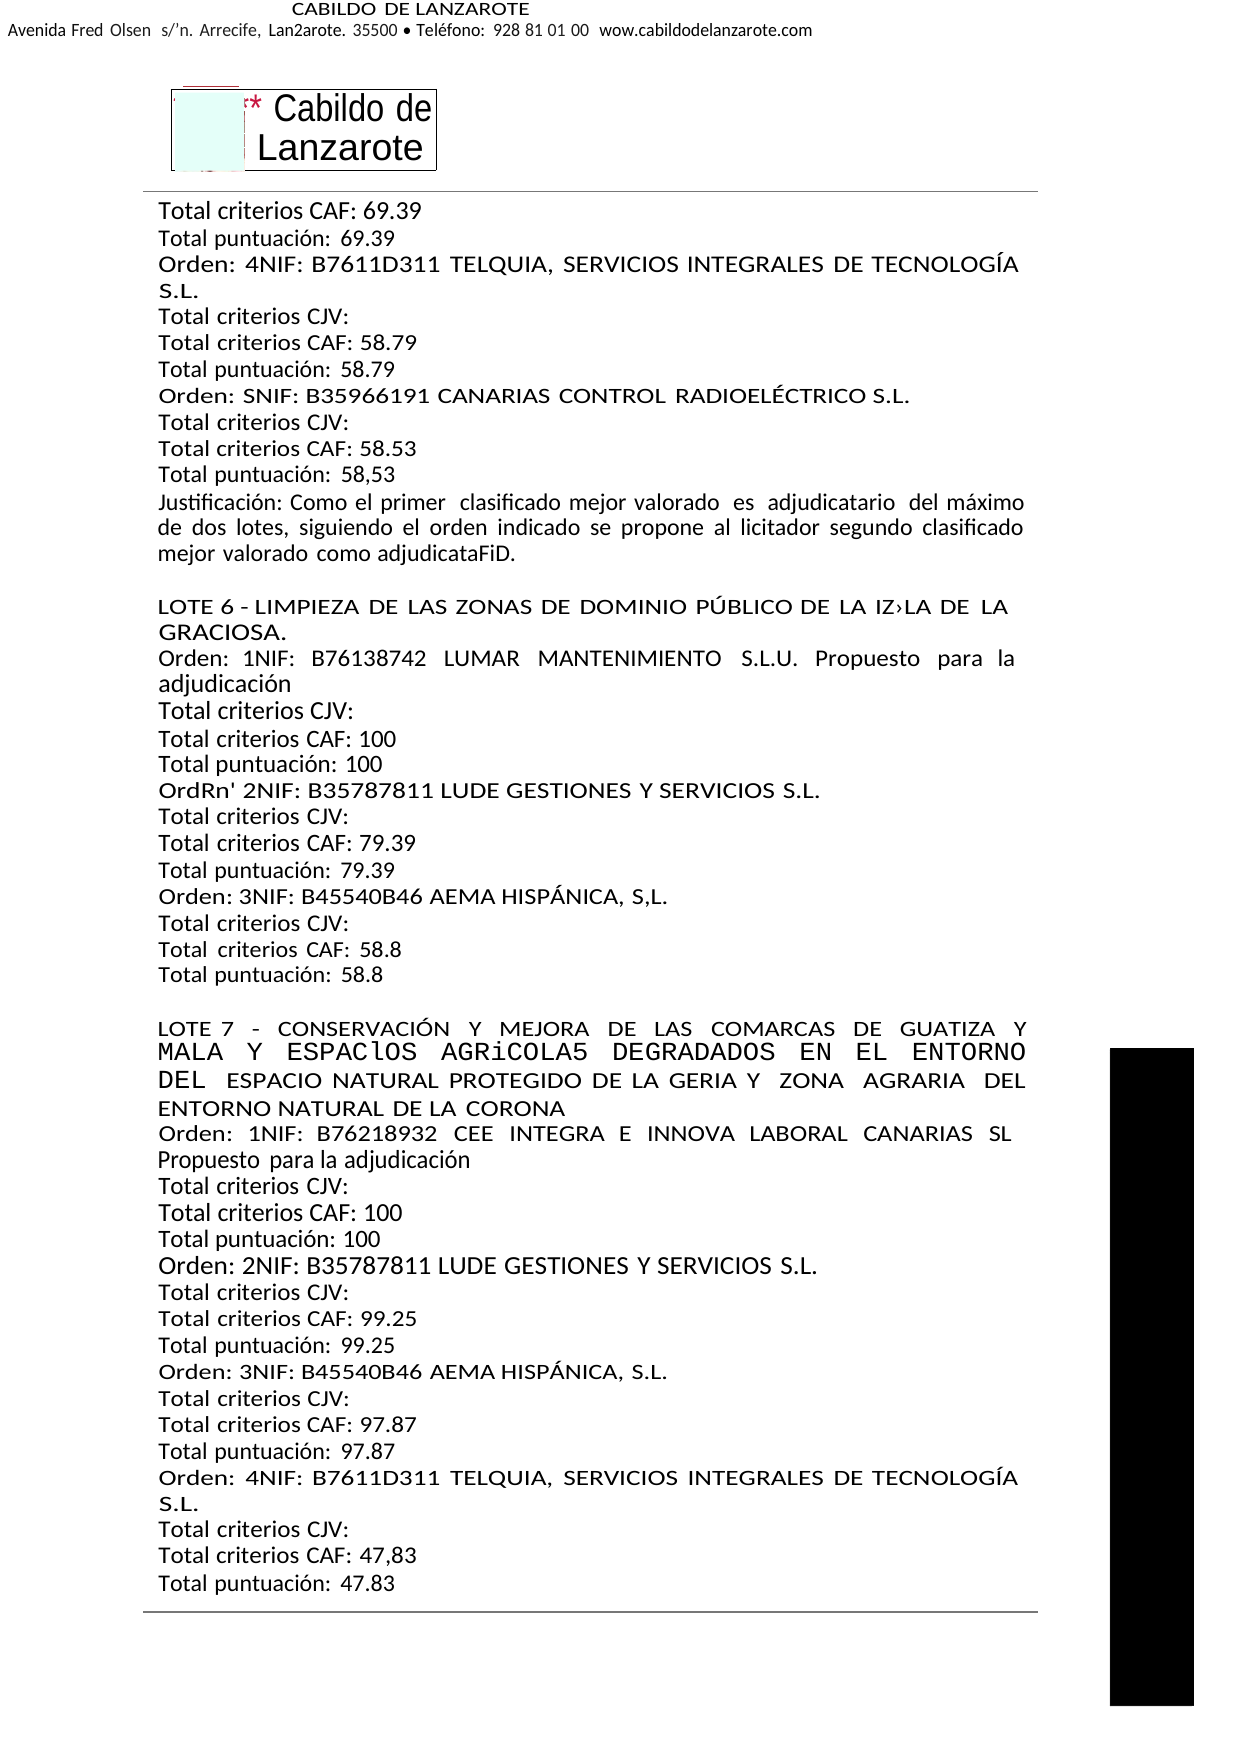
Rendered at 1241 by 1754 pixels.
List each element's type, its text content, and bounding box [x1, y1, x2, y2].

picture [1109, 1048, 1194, 1707]
text Total criterios CJV: [158, 409, 1101, 436]
text GRACIOSA. [158, 619, 1101, 646]
text Justificación: Como el primer clasificado mejor valorado es adjudicatario del máximo de dos lotes, siguiendo el orden indicado se propone al licitador segundo clasificado mejor valorado como adjudicataFiD. [157, 489, 1025, 567]
text Orden: 3NIF: B45540B46 AEMA HISPÁNICA, S.L. [158, 1359, 1101, 1385]
text Total puntuación: 99.25 [158, 1332, 1101, 1359]
text OrdRn' 2NIF: B35787811 LUDE GESTIONES Y SERVICIOS S.L. [158, 778, 1101, 803]
text Total criterios CJV: [158, 1174, 1101, 1200]
text Orden: 4NIF: B7611D311 TELQUIA, SERVICIOS INTEGRALES DE TECNOLOGÍA [158, 1464, 1101, 1491]
text Total puntuación: 97.87 [158, 1437, 1101, 1464]
text Total criterios CJV: [158, 909, 1101, 936]
text LOTE 7 - CONSERVACIÓN Y MEJORA DE LAS COMARCAS DE GUATIZA Y MALA Y ESPAClOS AGRiCOLA5 DEGRADADOS EN EL ENTORNO DEL ESPACIO NATURAL PROTEGIDO DE LA GERIA Y ZONA AGRARIA DEL ENTORNO NATURAL DE LA CORONA [157, 1017, 1027, 1122]
text Total criterios CJV: [158, 303, 1101, 330]
text S.L. [158, 1491, 1101, 1516]
text Total criterios CJV: [158, 1385, 1101, 1411]
text Orden: 3NIF: B45540B46 AEMA HISPÁNICA, S,L. [158, 883, 1101, 909]
text Total puntuación: 79.39 [158, 857, 1101, 883]
text Total criterios CJV: [158, 698, 1101, 725]
text Orden: 1NIF: B76138742 LUMAR MANTENIMIENTO S.L.U. Propuesto para la [158, 646, 1101, 671]
text Total puntuación: 47.83 [158, 1569, 1101, 1597]
text Total criterios CAF: 99.25 [158, 1306, 1101, 1332]
text Orden: SNIF: B35966191 CANARIAS CONTROL RADIOELÉCTRICO S.L. [158, 383, 1101, 409]
text Total criterios CAF: 58.8 Total puntuación: 58.8 [158, 937, 435, 988]
text Total puntuación: 58.79 [158, 356, 1101, 383]
text Total criterios CJV: [158, 1280, 1101, 1306]
text Total criterios CAF: 47,83 [158, 1543, 1101, 1569]
subtitle Total criterios CAF: 100 Total puntuación: 100 [158, 726, 435, 778]
text Total criterios CJV: [158, 1516, 1101, 1543]
picture [175, 148, 245, 172]
text Total puntuación: 69.39 [158, 225, 1101, 251]
text Total criterios CAF: 58.53 [158, 436, 1101, 461]
text Total puntuación: 58,53 [158, 461, 1101, 488]
text Total criterios CAF: 58.79 [158, 330, 1101, 356]
subtitle Propuesto para la adjudicación [157, 1146, 1101, 1174]
text Total criterios CAF: 97.87 [158, 1411, 1101, 1437]
text Total puntuación: 100 [158, 1227, 1101, 1253]
subtitle Total criterios CAF: 100 [158, 1200, 1101, 1227]
text LOTE 6 - LIMPIEZA DE LAS ZONAS DE DOMINIO PÚBLICO DE LA IZ›LA DE LA [157, 593, 1101, 619]
subtitle Total criterios CAF: 69.39 [158, 196, 1101, 225]
subtitle Orden: 2NIF: B35787811 LUDE GESTIONES Y SERVICIOS S.L. [158, 1253, 1101, 1280]
text Orden: 4NIF: B7611D311 TELQUIA, SERVICIOS INTEGRALES DE TECNOLOGÍA [158, 251, 1101, 278]
text Orden: 1NIF: B76218932 CEE INTEGRA E INNOVA LABORAL CANARIAS SL [158, 1122, 1101, 1146]
text S.L. [158, 278, 1101, 303]
subtitle Total criterios CAF: 79.39 [158, 830, 1101, 857]
subtitle adjudicación [158, 671, 1101, 698]
text Total criterios CJV: [158, 803, 1101, 830]
